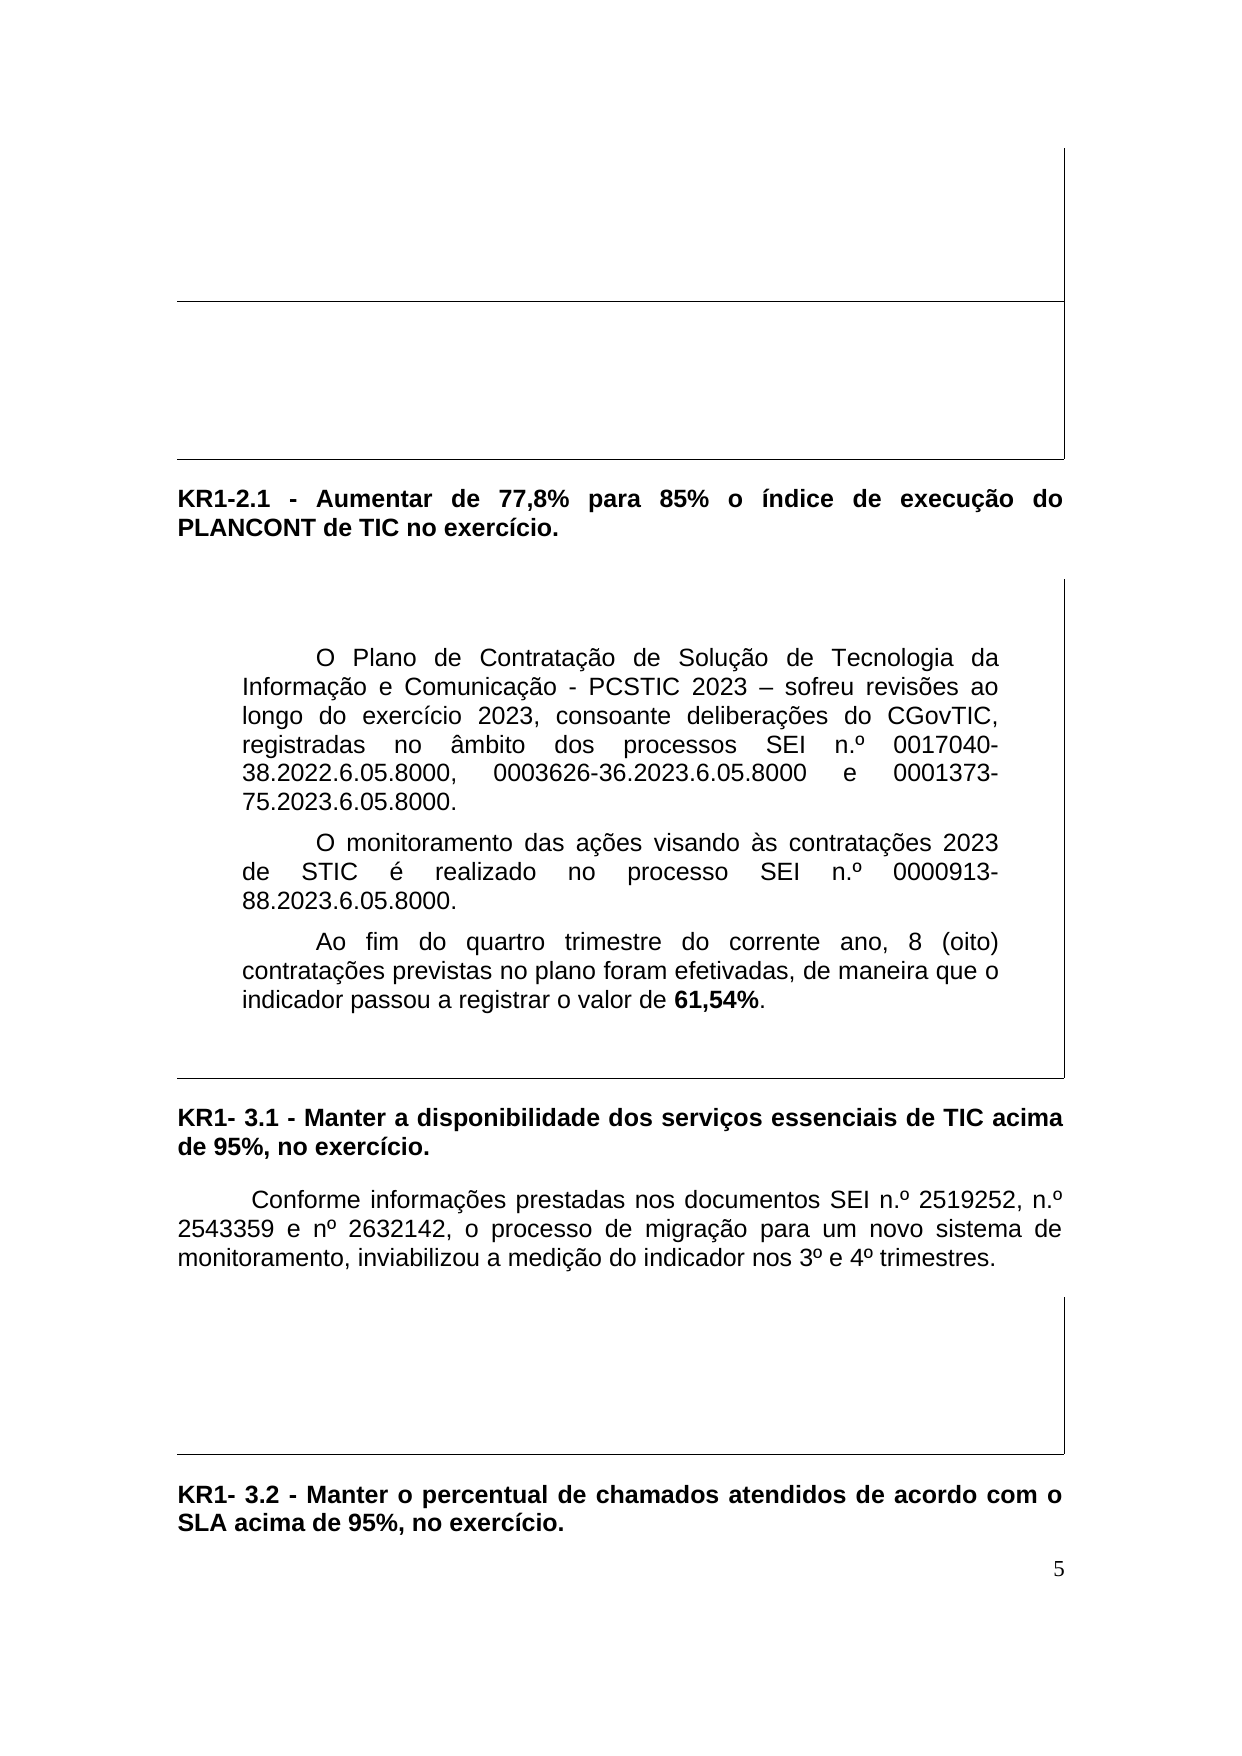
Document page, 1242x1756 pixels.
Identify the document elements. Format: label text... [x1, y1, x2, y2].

text Conforme informações prestadas nos documentos SEI n.º 2519252, n.º 2543359 e nº 2632142, o processo de migração para um novo sistema de monitoramento, inviabilizou a medição do indicador nos 3º e 4º trimestres. [177, 1185, 1063, 1272]
subtitle KR1- 3.1 - Manter a disponibilidade dos serviços essenciais de TIC acima de 95%, no exercício. [177, 1103, 1064, 1160]
text Ao fim do quartro trimestre do corrente ano, 8 (oito) contratações previstas no plano foram efetivadas, de maneira que o indicador passou a registrar o valor de 61,54%. [177, 862, 1064, 1078]
text O monitoramento das ações visando às contratações 2023 de STIC é realizado no processo SEI n.º 0000913-88.2023.6.05.8000. [177, 764, 1064, 862]
subtitle KR1- 3.2 - Manter o percentual de chamados atendidos de acordo com o SLA acima de 95%, no exercício. [177, 1479, 1064, 1537]
text O Plano de Contratação de Solução de Tecnologia da Informação e Comunicação - PCSTIC 2023 – sofreu revisões ao longo do exercício 2023, consoante deliberações do CGovTIC, registradas no âmbito dos processos SEI n.º 0017040-38.2022.6.05.8000, 0003626-36.2023.6.05.8000 e 0001373-75.2023.6.05.8000. [177, 579, 1064, 764]
subtitle KR1-2.1 - Aumentar de 77,8% para 85% o índice de execução do PLANCONT de TIC no exercício. [177, 484, 1064, 541]
